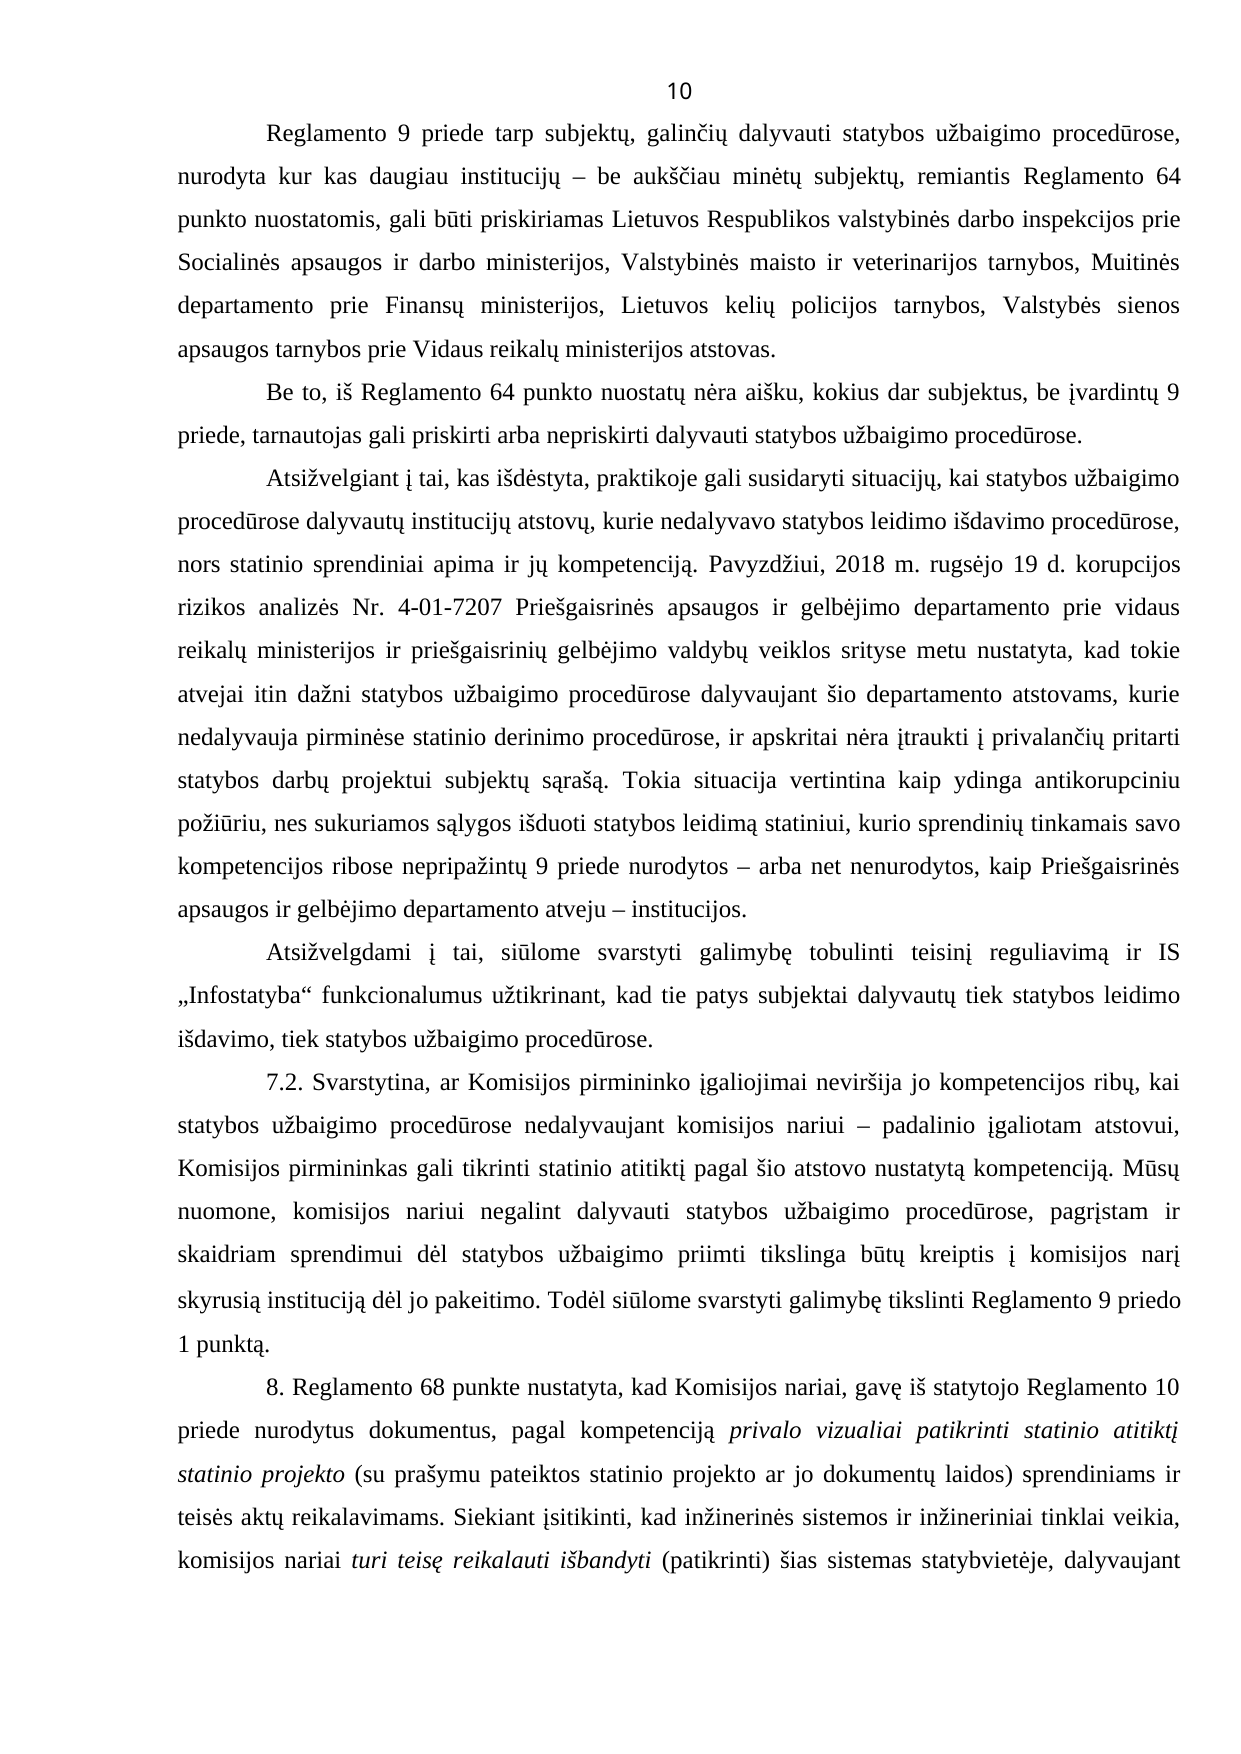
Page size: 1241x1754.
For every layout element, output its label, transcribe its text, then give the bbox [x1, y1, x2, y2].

text Reglamento 9 priede tarp subjektų, galinčių dalyvauti statybos užbaigimo procedūrose, nurodyta kur kas daugiau institucijų – be aukščiau minėtų subjektų, remiantis Reglamento 64 punkto nuostatomis, gali būti priskiriamas Lietuvos Respublikos valstybinės darbo inspekcijos prie Socialinės apsaugos ir darbo ministerijos, Valstybinės maisto ir veterinarijos tarnybos, Muitinės departamento prie Finansų ministerijos, Lietuvos kelių policijos tarnybos, Valstybės sienos apsaugos tarnybos prie Vidaus reikalų ministerijos atstovas. [177, 118, 1181, 362]
text Be to, iš Reglamento 64 punkto nuostatų nėra aišku, kokius dar subjektus, be įvardintų 9 priede, tarnautojas gali priskirti arba nepriskirti dalyvauti statybos užbaigimo procedūrose. [177, 377, 1181, 449]
text Atsižvelgiant į tai, kas išdėstyta, praktikoje gali susidaryti situacijų, kai statybos užbaigimo procedūrose dalyvautų institucijų atstovų, kurie nedalyvavo statybos leidimo išdavimo procedūrose, nors statinio sprendiniai apima ir jų kompetenciją. Pavyzdžiui, 2018 m. rugsėjo 19 d. korupcijos rizikos analizės Nr. 4-01-7207 Priešgaisrinės apsaugos ir gelbėjimo departamento prie vidaus reikalų ministerijos ir priešgaisrinių gelbėjimo valdybų veiklos srityse metu nustatyta, kad tokie atvejai itin dažni statybos užbaigimo procedūrose dalyvaujant šio departamento atstovams, kurie nedalyvauja pirminėse statinio derinimo procedūrose, ir apskritai nėra įtraukti į privalančių pritarti statybos darbų projektui subjektų sąrašą. Tokia situacija vertintina kaip ydinga antikorupciniu požiūriu, nes sukuriamos sąlygos išduoti statybos leidimą statiniui, kurio sprendinių tinkamais savo kompetencijos ribose nepripažintų 9 priede nurodytos – arba net nenurodytos, kaip Priešgaisrinės apsaugos ir gelbėjimo departamento atveju – institucijos. [177, 463, 1181, 923]
text 7.2. Svarstytina, ar Komisijos pirmininko įgaliojimai neviršija jo kompetencijos ribų, kai statybos užbaigimo procedūrose nedalyvaujant komisijos nariui – padalinio įgaliotam atstovui, Komisijos pirmininkas gali tikrinti statinio atitiktį pagal šio atstovo nustatytą kompetenciją. Mūsų nuomone, komisijos nariui negalint dalyvauti statybos užbaigimo procedūrose, pagrįstam ir skaidriam sprendimui dėl statybos užbaigimo priimti tikslinga būtų kreiptis į komisijos narį skyrusią instituciją dėl jo pakeitimo. Todėl siūlome svarstyti galimybę tikslinti Reglamento 9 priedo 1 punktą. [177, 1067, 1181, 1358]
text Atsižvelgdami į tai, siūlome svarstyti galimybę tobulinti teisinį reguliavimą ir IS „Infostatyba“ funkcionalumus užtikrinant, kad tie patys subjektai dalyvautų tiek statybos leidimo išdavimo, tiek statybos užbaigimo procedūrose. [177, 937, 1181, 1052]
text 8. Reglamento 68 punkte nustatyta, kad Komisijos nariai, gavę iš statytojo Reglamento 10 priede nurodytus dokumentus, pagal kompetenciją privalo vizualiai patikrinti statinio atitiktį statinio projekto (su prašymu pateiktos statinio projekto ar jo dokumentų laidos) sprendiniams ir teisės aktų reikalavimams. Siekiant įsitikinti, kad inžinerinės sistemos ir inžineriniai tinklai veikia, komisijos nariai turi teisę reikalauti išbandyti (patikrinti) šias sistemas statybvietėje, dalyvaujant [177, 1372, 1181, 1574]
